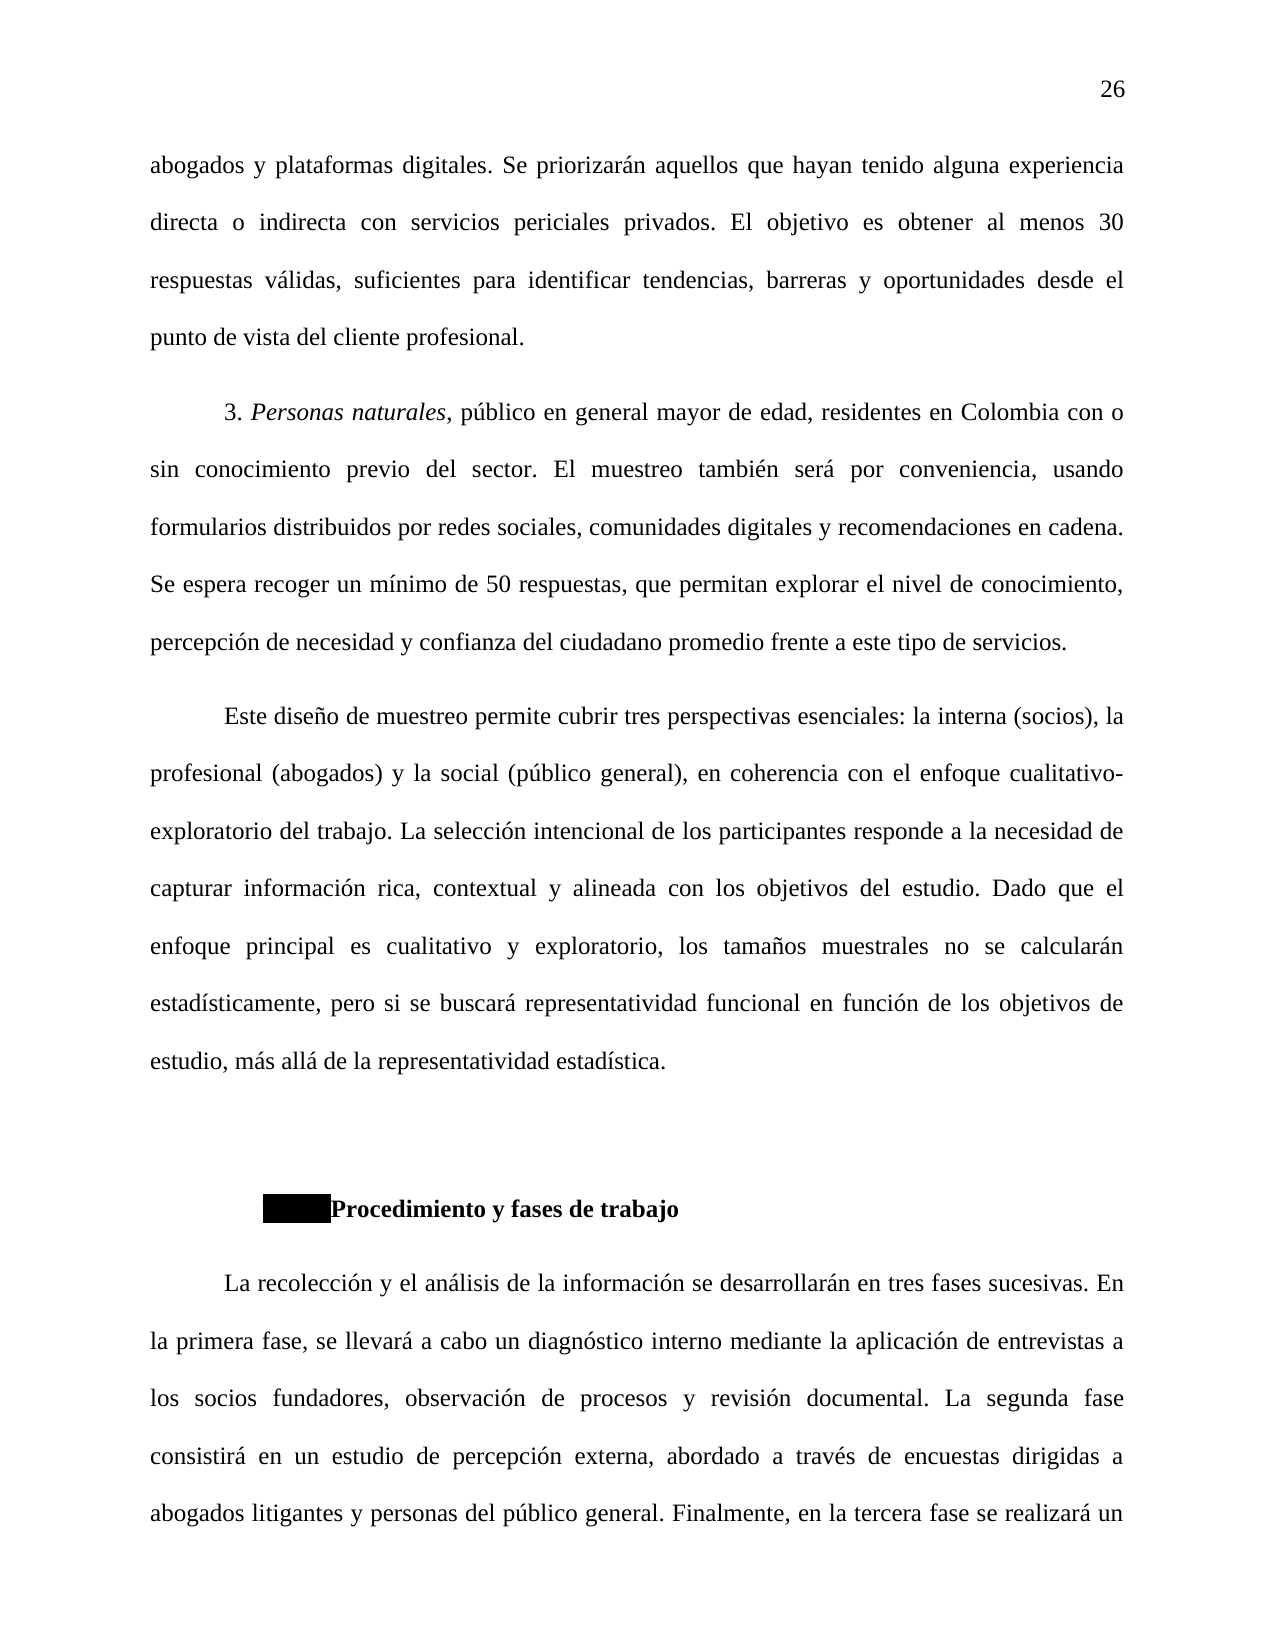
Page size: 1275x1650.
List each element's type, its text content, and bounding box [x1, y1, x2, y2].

subtitle Procedimiento y fases de trabajo [331, 1194, 1125, 1223]
text La recolección y el análisis de la información se desarrollarán en tres fases sucesivas. En la primera fase, se llevará a cabo un diagnóstico interno mediante la aplicación de entrevistas a los socios fundadores, observación de procesos y revisión documental. La segunda fase consistirá en un estudio de percepción externa, abordado a través de encuestas dirigidas a abogados litigantes y personas del público general. Finalmente, en la tercera fase se realizará un [150, 1268, 1125, 1527]
text 3. Personas naturales, público en general mayor de edad, residentes en Colombia con o sin conocimiento previo del sector. El muestreo también será por conveniencia, usando formularios distribuidos por redes sociales, comunidades digitales y recomendaciones en cadena. Se espera recoger un mínimo de 50 respuestas, que permitan explorar el nivel de conocimiento, percepción de necesidad y confianza del ciudadano promedio frente a este tipo de servicios. [150, 397, 1125, 655]
text abogados y plataformas digitales. Se priorizarán aquellos que hayan tenido alguna experiencia directa o indirecta con servicios periciales privados. El objetivo es obtener al menos 30 respuestas válidas, suficientes para identificar tendencias, barreras y oportunidades desde el punto de vista del cliente profesional. [150, 150, 1125, 351]
text Este diseño de muestreo permite cubrir tres perspectivas esenciales: la interna (socios), la profesional (abogados) y la social (público general), en coherencia con el enfoque cualitativo-exploratorio del trabajo. La selección intencional de los participantes responde a la necesidad de capturar información rica, contextual y alineada con los objetivos del estudio. Dado que el enfoque principal es cualitativo y exploratorio, los tamaños muestrales no se calcularán estadísticamente, pero si se buscará representatividad funcional en función de los objetivos de estudio, más allá de la representatividad estadística. [150, 701, 1125, 1074]
